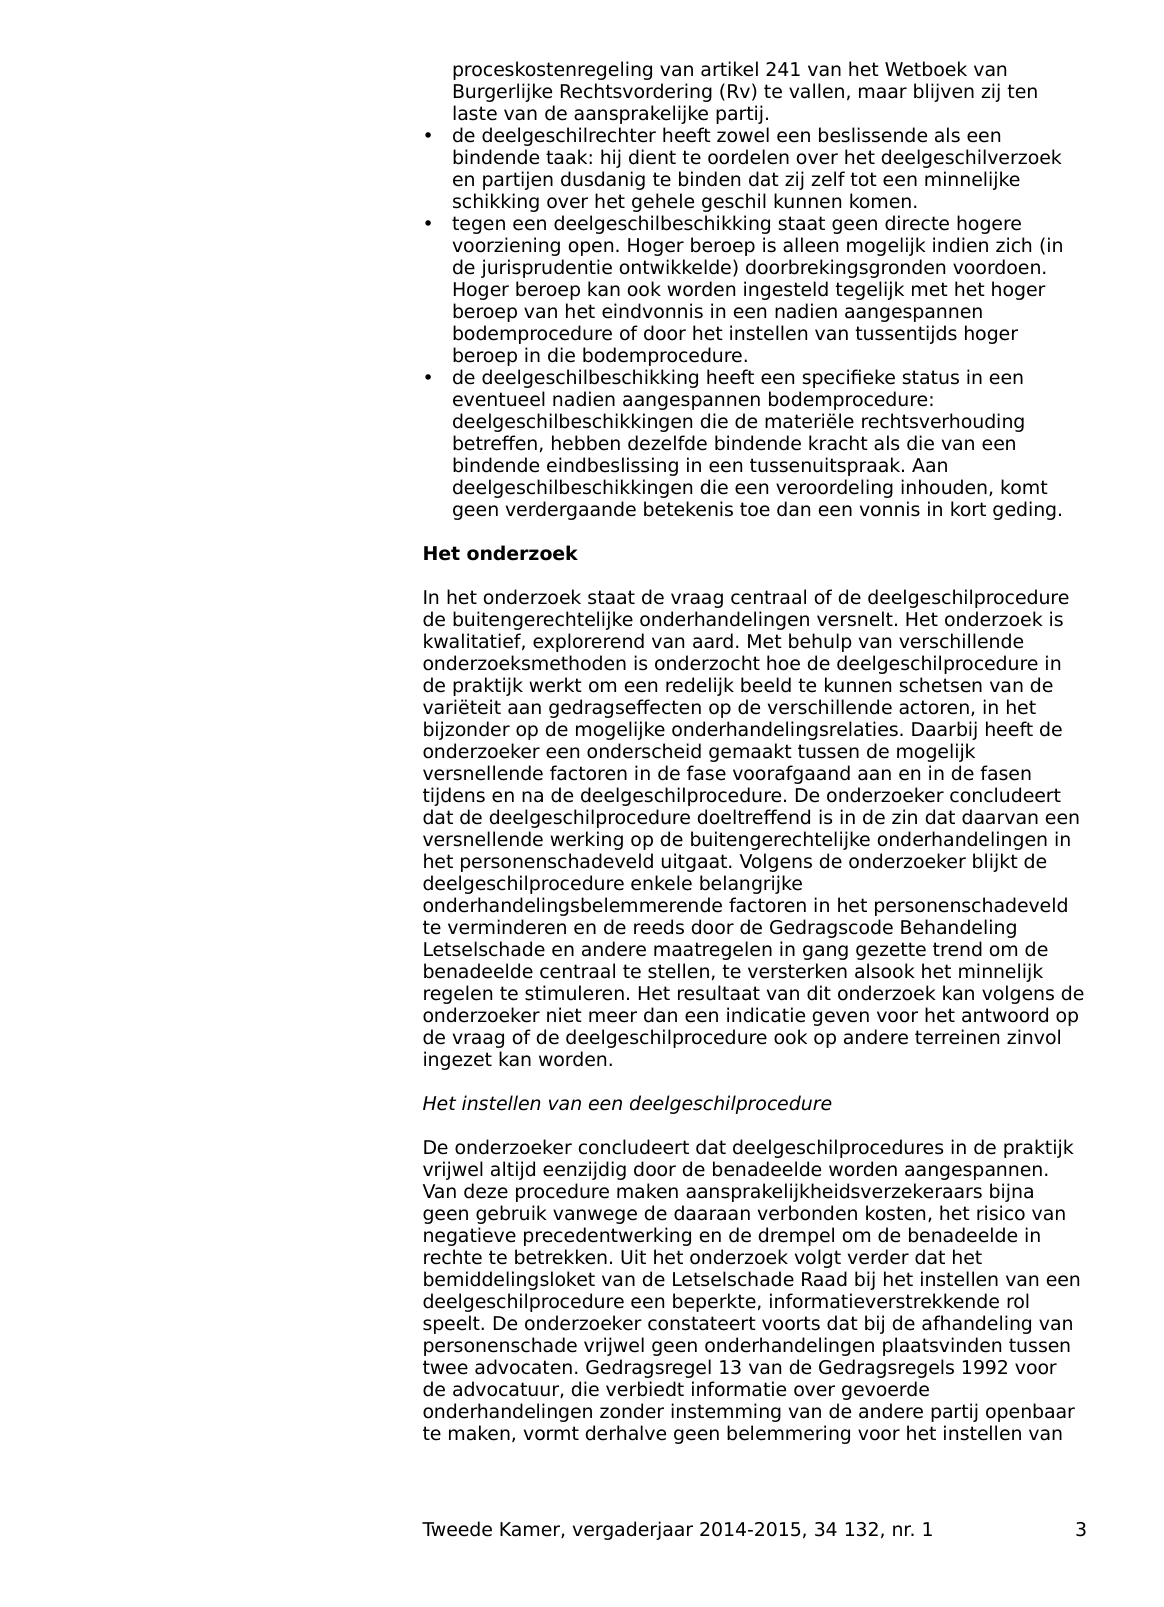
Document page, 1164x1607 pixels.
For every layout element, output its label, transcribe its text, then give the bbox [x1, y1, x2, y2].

text De onderzoeker concludeert dat deelgeschilprocedures in de praktijk vrijwel altijd eenzijdig door de benadeelde worden aangespannen. Van deze procedure maken aansprakelijkheidsverzekeraars bijna geen gebruik vanwege de daaraan verbonden kosten, het risico van negatieve precedentwerking en de drempel om de benadeelde in rechte te betrekken. Uit het onderzoek volgt verder dat het bemiddelingsloket van de Letselschade Raad bij het instellen van een deelgeschilprocedure een beperkte, informatieverstrekkende rol speelt. De onderzoeker constateert voorts dat bij de afhandeling van personenschade vrijwel geen onderhandelingen plaatsvinden tussen twee advocaten. Gedragsregel 13 van de Gedragsregels 1992 voor de advocatuur, die verbiedt informatie over gevoerde onderhandelingen zonder instemming van de andere partij openbaar te maken, vormt derhalve geen belemmering voor het instellen van [422, 1137, 1087, 1444]
text proceskostenregeling van artikel 241 van het Wetboek van Burgerlijke Rechtsvordering (Rv) te vallen, maar blijven zij ten laste van de aansprakelijke partij. [422, 59, 1087, 125]
text • de deelgeschilrechter heeft zowel een beslissende als een bindende taak: hij dient te oordelen over het deelgeschilverzoek en partijen dusdanig te binden dat zij zelf tot een minnelijke schikking over het gehele geschil kunnen komen. [422, 125, 1087, 213]
text In het onderzoek staat de vraag centraal of de deelgeschilprocedure de buitengerechtelijke onderhandelingen versnelt. Het onderzoek is kwalitatief, explorerend van aard. Met behulp van verschillende onderzoeksmethoden is onderzocht hoe de deelgeschilprocedure in de praktijk werkt om een redelijk beeld te kunnen schetsen van de variëteit aan gedragseffecten op de verschillende actoren, in het bijzonder op de mogelijke onderhandelingsrelaties. Daarbij heeft de onderzoeker een onderscheid gemaakt tussen de mogelijk versnellende factoren in de fase voorafgaand aan en in de fasen tijdens en na de deelgeschilprocedure. De onderzoeker concludeert dat de deelgeschilprocedure doeltreffend is in de zin dat daarvan een versnellende werking op de buitengerechtelijke onderhandelingen in het personenschadeveld uitgaat. Volgens de onderzoeker blijkt de deelgeschilprocedure enkele belangrijke onderhandelingsbelemmerende factoren in het personenschadeveld te verminderen en de reeds door de Gedragscode Behandeling Letselschade en andere maatregelen in gang gezette trend om de benadeelde centraal te stellen, te versterken alsook het minnelijk regelen te stimuleren. Het resultaat van dit onderzoek kan volgens de onderzoeker niet meer dan een indicatie geven voor het antwoord op de vraag of de deelgeschilprocedure ook op andere terreinen zinvol ingezet kan worden. [422, 587, 1087, 1071]
text • de deelgeschilbeschikking heeft een specifieke status in een eventueel nadien aangespannen bodemprocedure: deelgeschilbeschikkingen die de materiële rechtsverhouding betreffen, hebben dezelfde bindende kracht als die van een bindende eindbeslissing in een tussenuitspraak. Aan deelgeschilbeschikkingen die een veroordeling inhouden, komt geen verdergaande betekenis toe dan een vonnis in kort geding. [422, 367, 1087, 521]
subtitle Het onderzoek [422, 543, 1087, 565]
subtitle Het instellen van een deelgeschilprocedure [422, 1093, 1087, 1115]
text • tegen een deelgeschilbeschikking staat geen directe hogere voorziening open. Hoger beroep is alleen mogelijk indien zich (in de jurisprudentie ontwikkelde) doorbrekingsgronden voordoen. Hoger beroep kan ook worden ingesteld tegelijk met het hoger beroep van het eindvonnis in een nadien aangespannen bodemprocedure of door het instellen van tussentijds hoger beroep in die bodemprocedure. [422, 213, 1087, 367]
